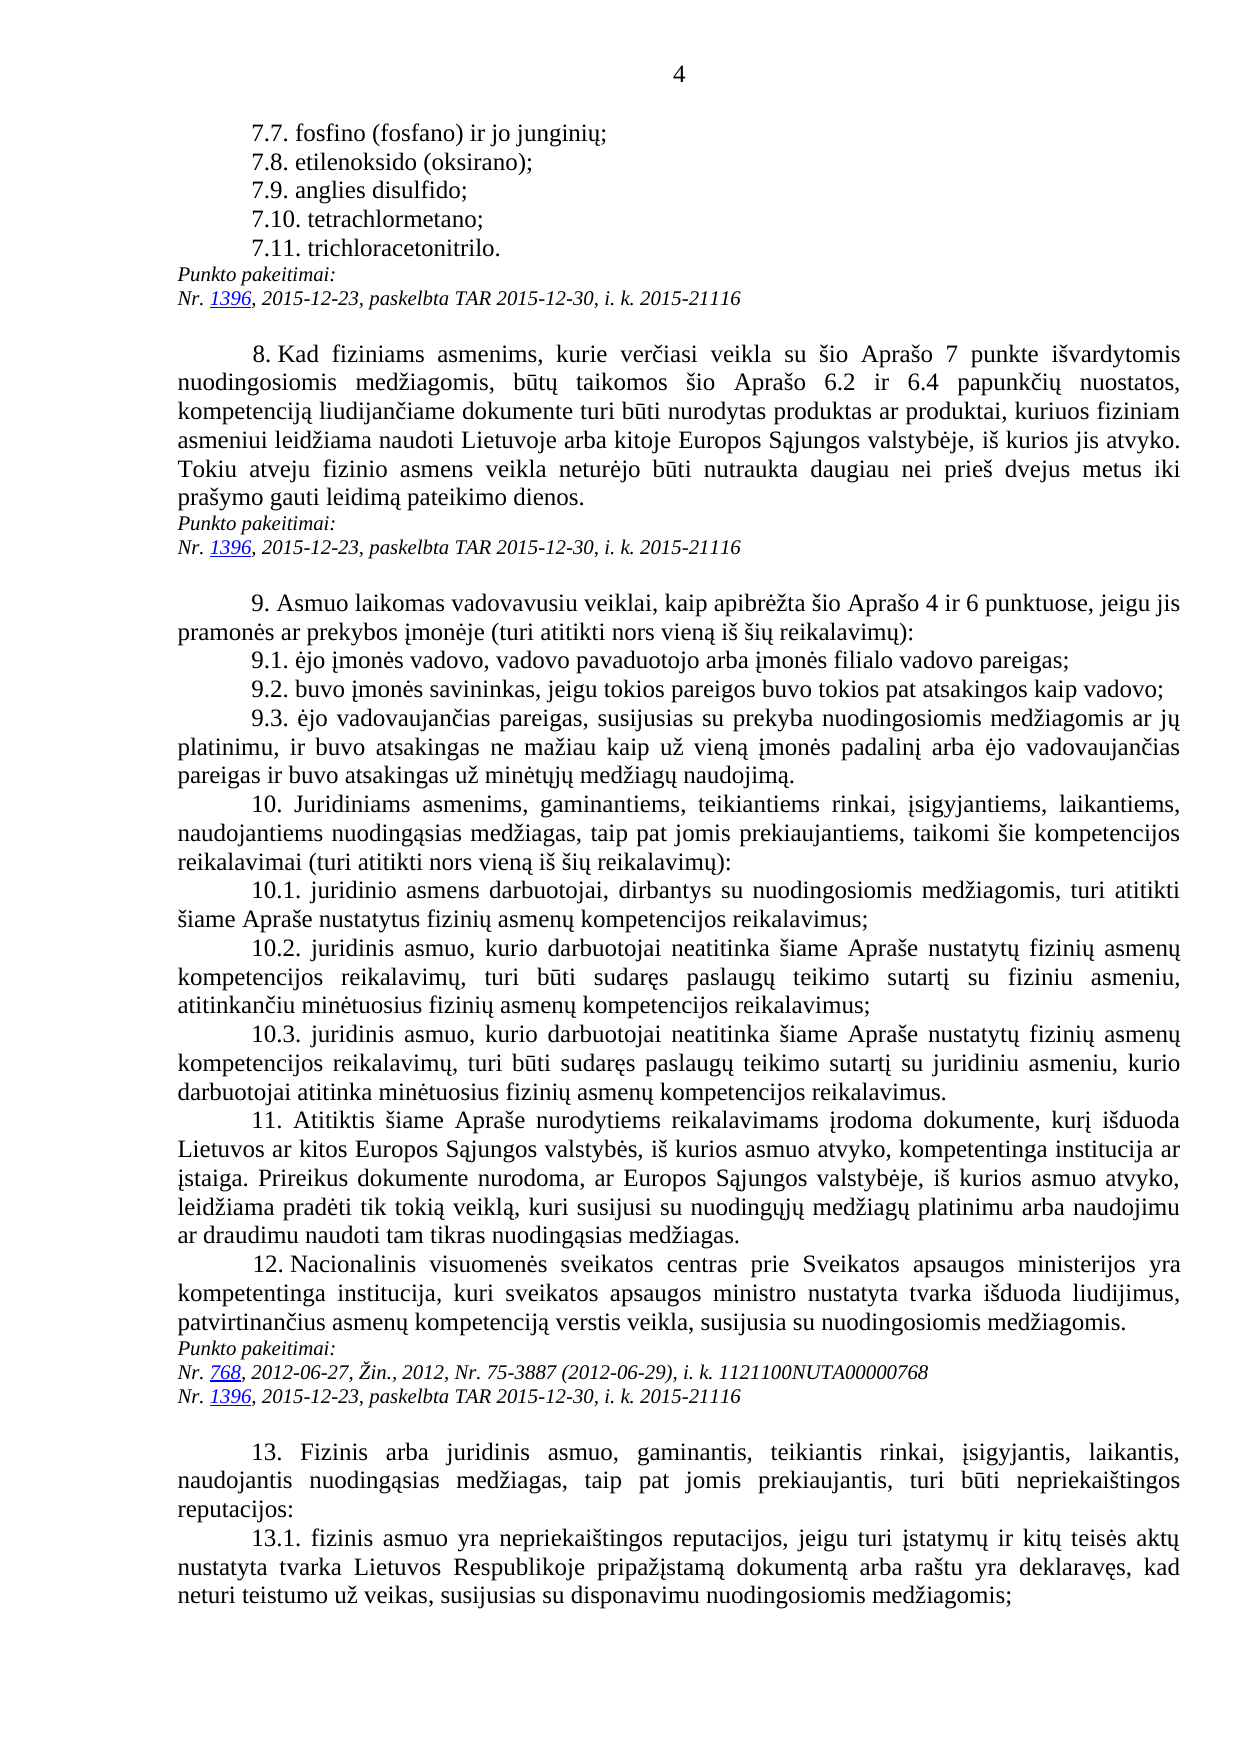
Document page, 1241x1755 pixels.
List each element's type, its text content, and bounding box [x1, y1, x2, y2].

text Nr. 1396, 2015-12-23, paskelbta TAR 2015-12-30, i. k. 2015-21116 [177, 286, 1181, 310]
text Nr. 768, 2012-06-27, Žin., 2012, Nr. 75-3887 (2012-06-29), i. k. 1121100NUTA00000768 [177, 1360, 1181, 1384]
text 10. Juridiniams asmenims, gaminantiems, teikiantiems rinkai, įsigyjantiems, laikantiems, naudojantiems nuodingąsias medžiagas, taip pat jomis prekiaujantiems, taikomi šie kompetencijos reikalavimai (turi atitikti nors vieną iš šių reikalavimų): [177, 789, 1181, 876]
text 7.11. trichloracetonitrilo. [177, 233, 1181, 262]
text 11. Atitiktis šiame Apraše nurodytiems reikalavimams įrodoma dokumente, kurį išduoda Lietuvos ar kitos Europos Sąjungos valstybės, iš kurios asmuo atvyko, kompetentinga institucija ar įstaiga. Prireikus dokumente nurodoma, ar Europos Sąjungos valstybėje, iš kurios asmuo atvyko, leidžiama pradėti tik tokią veiklą, kuri susijusi su nuodingųjų medžiagų platinimu arba naudojimu ar draudimu naudoti tam tikras nuodingąsias medžiagas. [177, 1106, 1181, 1249]
text 9.2. buvo įmonės savininkas, jeigu tokios pareigos buvo tokios pat atsakingos kaip vadovo; [177, 674, 1181, 703]
text 7.10. tetrachlormetano; [177, 204, 1181, 233]
text Punkto pakeitimai: [177, 1336, 1181, 1360]
text 13.1. fizinis asmuo yra nepriekaištingos reputacijos, jeigu turi įstatymų ir kitų teisės aktų nustatyta tvarka Lietuvos Respublikoje pripažįstamą dokumentą arba raštu yra deklaravęs, kad neturi teistumo už veikas, susijusias su disponavimu nuodingosiomis medžiagomis; [177, 1523, 1181, 1609]
text 8. Kad fiziniams asmenims, kurie verčiasi veikla su šio Aprašo 7 punkte išvardytomis nuodingosiomis medžiagomis, būtų taikomos šio Aprašo 6.2 ir 6.4 papunkčių nuostatos, kompetenciją liudijančiame dokumente turi būti nurodytas produktas ar produktai, kuriuos fiziniam asmeniui leidžiama naudoti Lietuvoje arba kitoje Europos Sąjungos valstybėje, iš kurios jis atvyko. Tokiu atveju fizinio asmens veikla neturėjo būti nutraukta daugiau nei prieš dvejus metus iki prašymo gauti leidimą pateikimo dienos. [177, 339, 1181, 511]
text 10.2. juridinis asmuo, kurio darbuotojai neatitinka šiame Apraše nustatytų fizinių asmenų kompetencijos reikalavimų, turi būti sudaręs paslaugų teikimo sutartį su fiziniu asmeniu, atitinkančiu minėtuosius fizinių asmenų kompetencijos reikalavimus; [177, 933, 1181, 1019]
text Nr. 1396, 2015-12-23, paskelbta TAR 2015-12-30, i. k. 2015-21116 [177, 1384, 1181, 1408]
text Nr. 1396, 2015-12-23, paskelbta TAR 2015-12-30, i. k. 2015-21116 [177, 535, 1181, 559]
text 7.9. anglies disulfido; [177, 176, 1181, 204]
text 12. Nacionalinis visuomenės sveikatos centras prie Sveikatos apsaugos ministerijos yra kompetentinga institucija, kuri sveikatos apsaugos ministro nustatyta tvarka išduoda liudijimus, patvirtinančius asmenų kompetenciją verstis veikla, susijusia su nuodingosiomis medžiagomis. [177, 1249, 1181, 1336]
text 13. Fizinis arba juridinis asmuo, gaminantis, teikiantis rinkai, įsigyjantis, laikantis, naudojantis nuodingąsias medžiagas, taip pat jomis prekiaujantis, turi būti nepriekaištingos reputacijos: [177, 1437, 1181, 1523]
text Punkto pakeitimai: [177, 511, 1181, 535]
text Punkto pakeitimai: [177, 262, 1181, 286]
text 7.7. fosfino (fosfano) ir jo junginių; [177, 118, 1181, 147]
text 7.8. etilenoksido (oksirano); [177, 147, 1181, 176]
text 9.3. ėjo vadovaujančias pareigas, susijusias su prekyba nuodingosiomis medžiagomis ar jų platinimu, ir buvo atsakingas ne mažiau kaip už vieną įmonės padalinį arba ėjo vadovaujančias pareigas ir buvo atsakingas už minėtųjų medžiagų naudojimą. [177, 703, 1181, 789]
text 10.1. juridinio asmens darbuotojai, dirbantys su nuodingosiomis medžiagomis, turi atitikti šiame Apraše nustatytus fizinių asmenų kompetencijos reikalavimus; [177, 876, 1181, 933]
text 9. Asmuo laikomas vadovavusiu veiklai, kaip apibrėžta šio Aprašo 4 ir 6 punktuose, jeigu jis pramonės ar prekybos įmonėje (turi atitikti nors vieną iš šių reikalavimų): [177, 588, 1181, 646]
text 9.1. ėjo įmonės vadovo, vadovo pavaduotojo arba įmonės filialo vadovo pareigas; [177, 646, 1181, 674]
text 10.3. juridinis asmuo, kurio darbuotojai neatitinka šiame Apraše nustatytų fizinių asmenų kompetencijos reikalavimų, turi būti sudaręs paslaugų teikimo sutartį su juridiniu asmeniu, kurio darbuotojai atitinka minėtuosius fizinių asmenų kompetencijos reikalavimus. [177, 1019, 1181, 1106]
